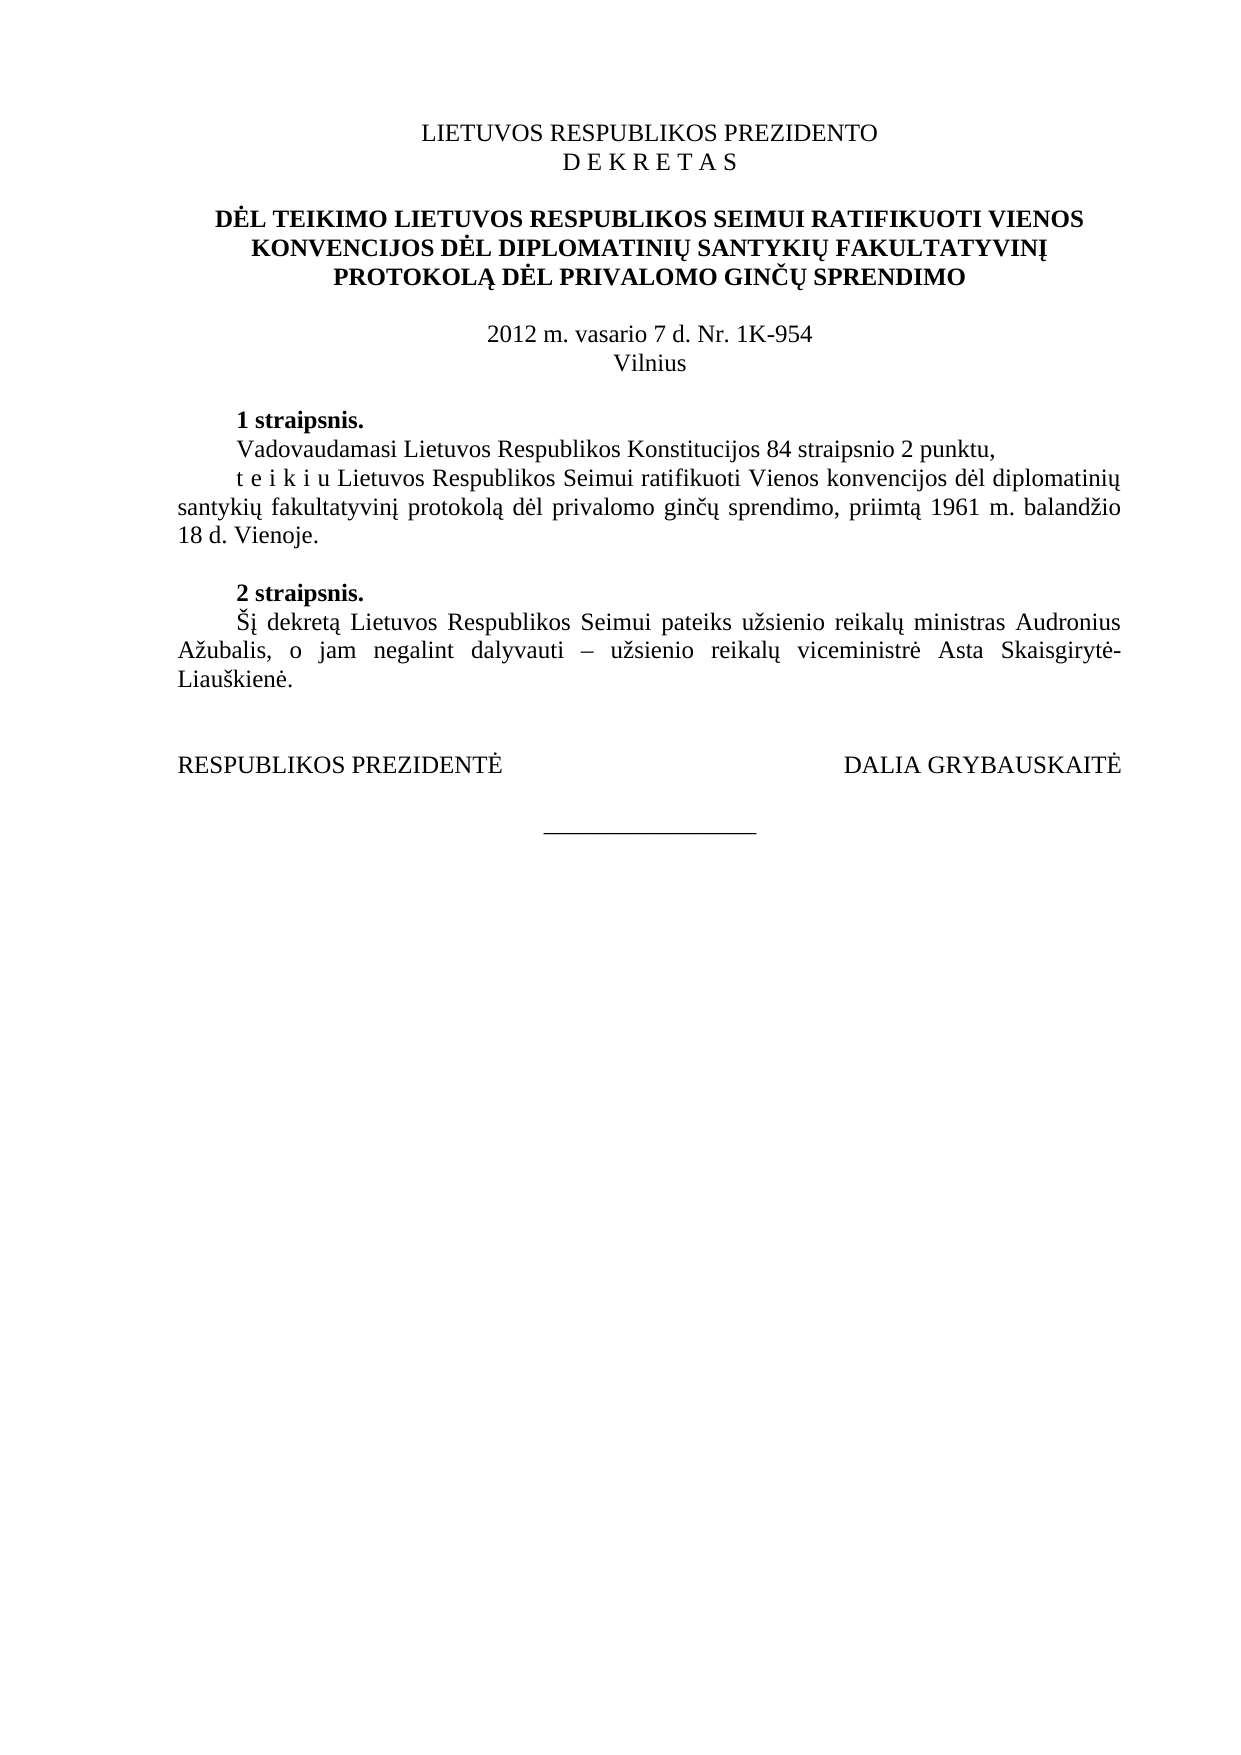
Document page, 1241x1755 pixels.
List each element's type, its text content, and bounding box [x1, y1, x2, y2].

text _________________ [177, 808, 1122, 837]
text 2 straipsnis. [177, 578, 1122, 607]
text DĖL TEIKIMO LIETUVOS RESPUBLIKOS SEIMUI RATIFIKUOTI VIENOS KONVENCIJOS DĖL DIPLOMATINIŲ SANTYKIŲ FAKULTATYVINĮ PROTOKOLĄ DĖL PRIVALOMO GINČŲ SPRENDIMO [177, 204, 1122, 291]
text 1 straipsnis. [177, 406, 1122, 434]
text RESPUBLIKOS PREZIDENTĖ DALIA GRYBAUSKAITĖ [177, 751, 1122, 779]
text LIETUVOS RESPUBLIKOS PREZIDENTO [177, 118, 1122, 147]
text Vadovaudamasi Lietuvos Respublikos Konstitucijos 84 straipsnio 2 punktu, [177, 434, 1122, 463]
text Šį dekretą Lietuvos Respublikos Seimui pateiks užsienio reikalų ministras Audronius Ažubalis, o jam negalint dalyvauti – užsienio reikalų viceministrė Asta Skaisgirytė-Liauškienė. [177, 607, 1122, 693]
text D E K R E T A S [177, 147, 1122, 176]
text 2012 m. vasario 7 d. Nr. 1K-954 [177, 319, 1122, 348]
text t e i k i u Lietuvos Respublikos Seimui ratifikuoti Vienos konvencijos dėl diplomatinių santykių fakultatyvinį protokolą dėl privalomo ginčų sprendimo, priimtą 1961 m. balandžio 18 d. Vienoje. [177, 463, 1122, 549]
text Vilnius [177, 348, 1122, 377]
